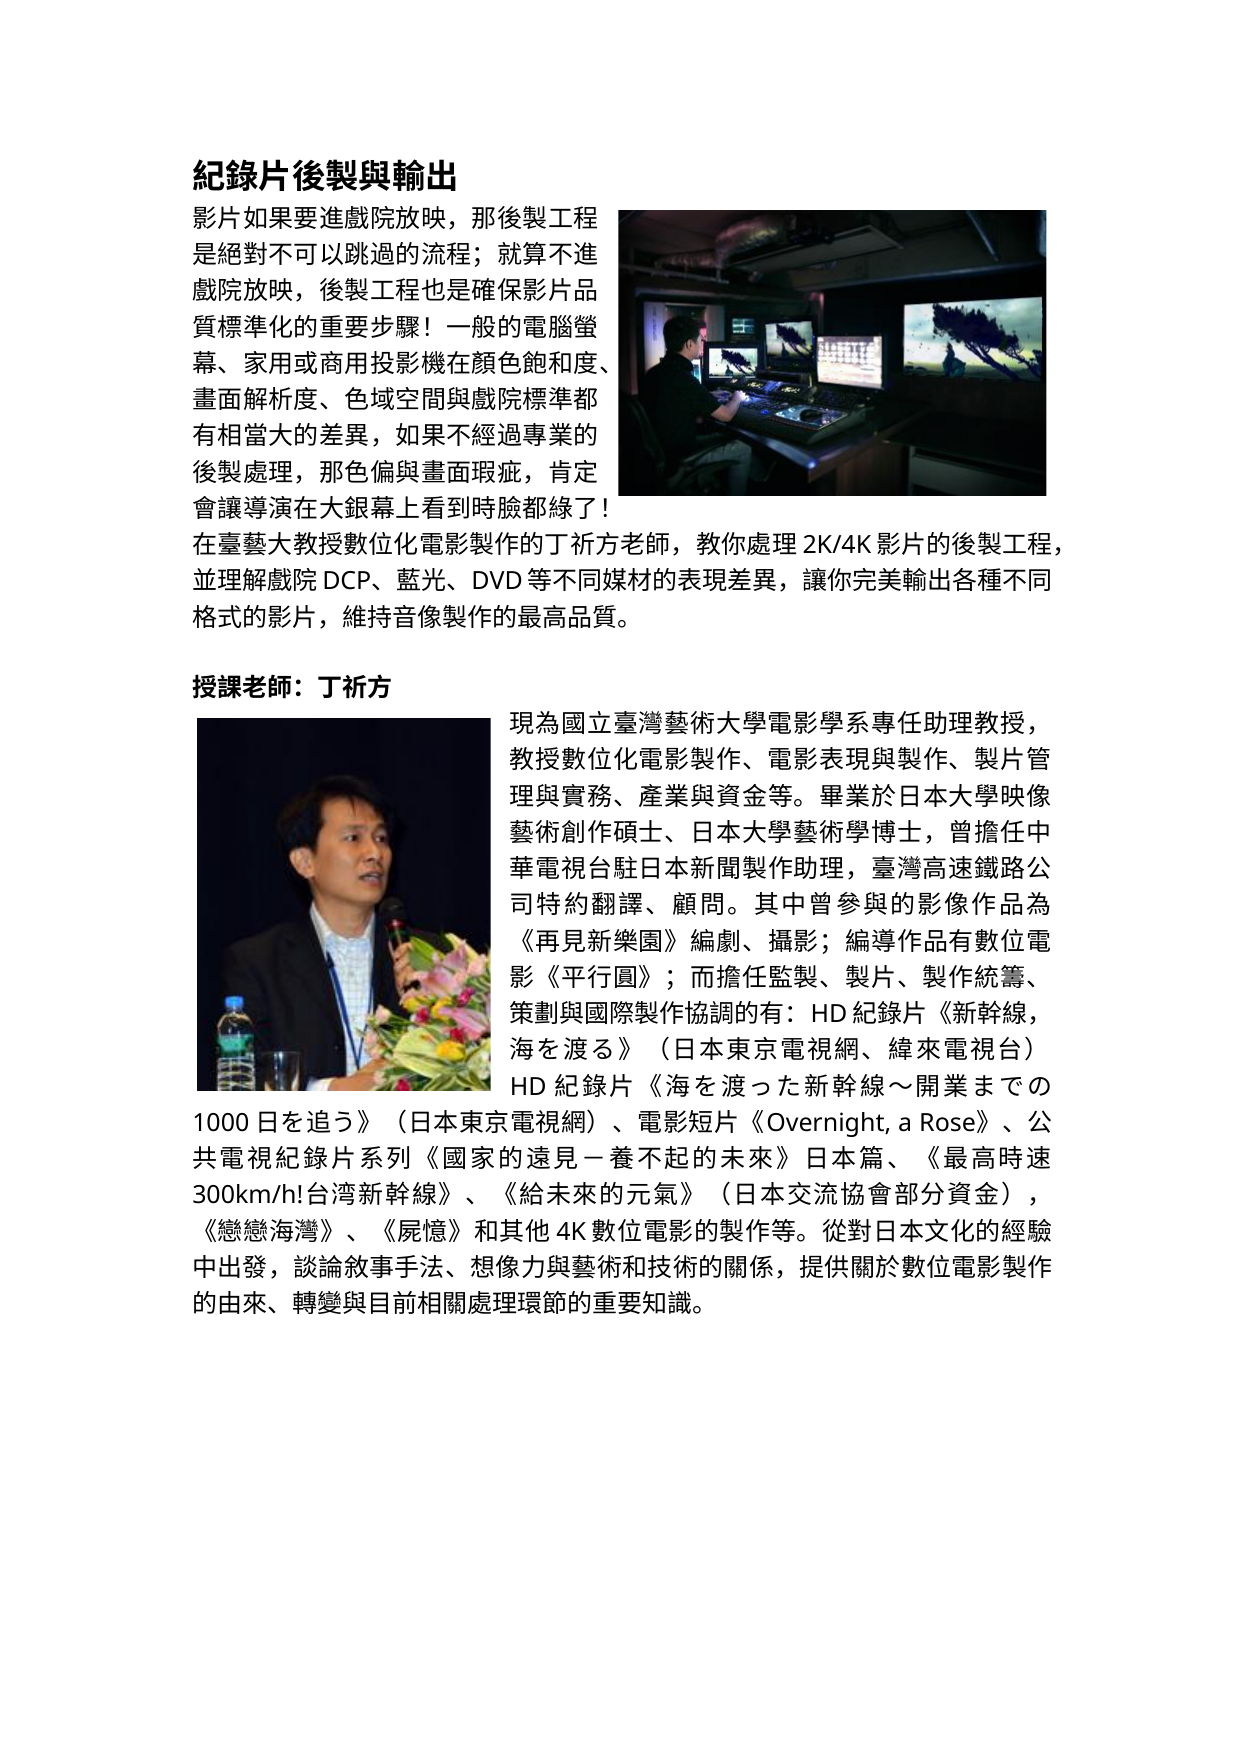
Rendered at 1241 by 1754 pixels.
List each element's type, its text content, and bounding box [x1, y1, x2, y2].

picture [197, 718, 491, 1091]
picture [618, 210, 1047, 496]
text 紀錄片後製與輸出 [192, 150, 1053, 198]
text 影片如果要進戲院放映，那後製工程是絕對不可以跳過的流程；就算不進戲院放映，後製工程也是確保影片品質標準化的重要步驟！一般的電腦螢幕、家用或商用投影機在顏色飽和度、畫面解析度、色域空間與戲院標準都有相當大的差異，如果不經過專業的後製處理，那色偏與畫面瑕疵，肯定會讓導演在大銀幕上看到時臉都綠了！在臺藝大教授數位化電影製作的丁祈方老師，教你處理2K/4K影片的後製工程，並理解戲院DCP、藍光、DVD等不同媒材的表現差異，讓你完美輸出各種不同格式的影片，維持音像製作的最高品質。 [192, 198, 1053, 633]
text 現為國立臺灣藝術大學電影學系專任助理教授，教授數位化電影製作、電影表現與製作、製片管理與實務、產業與資金等。畢業於日本大學映像藝術創作碩士、日本大學藝術學博士，曾擔任中華電視台駐日本新聞製作助理，臺灣高速鐵路公司特約翻譯、顧問。其中曾參與的影像作品為《再見新樂園》編劇、攝影；編導作品有數位電影《平行圓》；而擔任監製、製片、製作統籌、策劃與國際製作協調的有：HD紀錄片《新幹線，海を渡る》（日本東京電視網、緯來電視台）、HD紀錄片《海を渡った新幹線～開業までの1000日を追う》（日本東京電視網）、電影短片《Overnight, a Rose》、公共電視紀錄片系列《國家的遠見－養不起的未來》日本篇、《最高時速300km/h!台湾新幹線》、《給未來的元氣》（日本交流協會部分資金），《戀戀海灣》、《屍憶》和其他4K數位電影的製作等。從對日本文化的經驗中出發，談論敘事手法、想像力與藝術和技術的關係，提供關於數位電影製作的由來、轉變與目前相關處理環節的重要知識。 [192, 703, 1053, 1320]
text 授課老師：丁祈方 [192, 667, 1053, 703]
